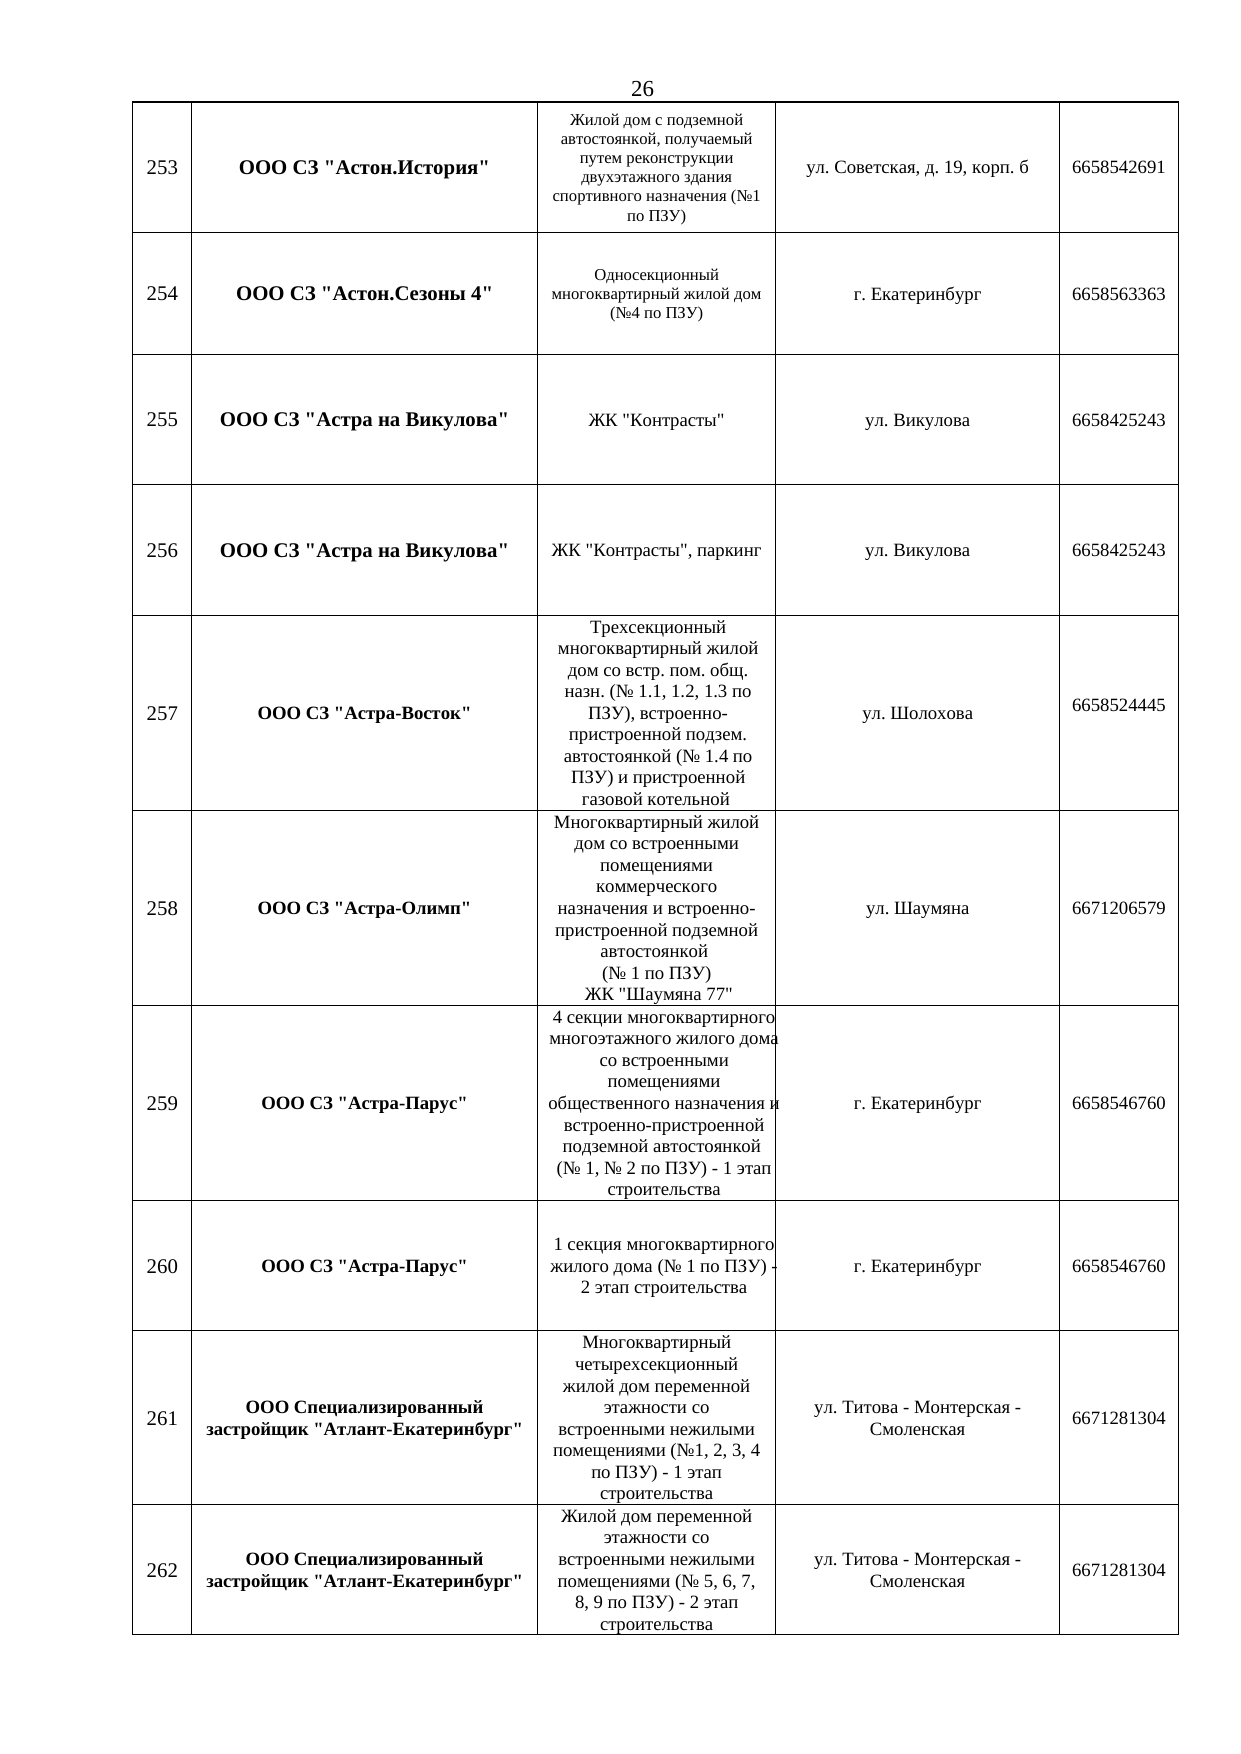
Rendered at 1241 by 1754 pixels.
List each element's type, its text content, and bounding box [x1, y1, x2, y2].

table_cell ул. Титова - Монтерская - Смоленская [776, 1331, 1059, 1504]
table_cell г. Екатеринбург [776, 233, 1059, 353]
table_cell 262 [133, 1505, 191, 1634]
table_cell ООО СЗ "Астра-Парус" [192, 1006, 537, 1200]
table_cell Жилой дом переменной этажности со встроенными нежилыми помещениями (№ 5, 6, 7, 8, 9 по ПЗУ) - 2 этап строительства [538, 1505, 775, 1634]
table_cell ЖК "Контрасты" [538, 355, 775, 484]
table_cell 261 [133, 1331, 191, 1504]
table_cell 4 секции многоквартирного многоэтажного жилого дома со встроенными помещениями общественного назначения и встроенно-пристроенной подземной автостоянкой (№ 1, № 2 по ПЗУ) - 1 этап строительства [538, 1006, 775, 1200]
table_cell 6671206579 [1060, 811, 1178, 1005]
table_cell 6658425243 [1060, 355, 1178, 484]
table_cell 259 [133, 1006, 191, 1200]
table_cell г. Екатеринбург [776, 1201, 1059, 1330]
table_cell 256 [133, 485, 191, 614]
table_cell ООО Специализированный застройщик "Атлант-Екатеринбург" [192, 1331, 537, 1504]
table_cell ООО СЗ "Астра на Викулова" [192, 485, 537, 614]
table_cell 258 [133, 811, 191, 1005]
table_cell 6658546760 [1060, 1201, 1178, 1330]
table_cell 6658546760 [1060, 1006, 1178, 1200]
table_cell ООО СЗ "Астон.История" [192, 103, 537, 232]
table_cell 6671281304 [1060, 1505, 1178, 1634]
table_cell 6658542691 [1060, 103, 1178, 232]
table_cell 6658425243 [1060, 485, 1178, 614]
table_cell 6658563363 [1060, 233, 1178, 353]
table_cell 255 [133, 355, 191, 484]
table_cell Односекционный многоквартирный жилой дом (№4 по ПЗУ) [538, 233, 775, 353]
table_cell ООО Специализированный застройщик "Атлант-Екатеринбург" [192, 1505, 537, 1634]
table_cell ул. Шаумяна [776, 811, 1059, 1005]
table_cell ЖК "Контрасты", паркинг [538, 485, 775, 614]
table_cell 6671281304 [1060, 1331, 1178, 1504]
table_cell 257 [133, 616, 191, 809]
table_cell 1 секция многоквартирного жилого дома (№ 1 по ПЗУ) - 2 этап строительства [538, 1201, 775, 1330]
table_cell ул. Титова - Монтерская - Смоленская [776, 1505, 1059, 1634]
table_cell Трехсекционный многоквартирный жилой дом со встр. пом. общ. назн. (№ 1.1, 1.2, 1.3 по ПЗУ), встроенно-пристроенной подзем. автостоянкой (№ 1.4 по ПЗУ) и пристроенной газовой котельной [538, 616, 775, 809]
table_cell г. Екатеринбург [776, 1006, 1059, 1200]
table_cell Жилой дом с подземной автостоянкой, получаемый путем реконструкции двухэтажного здания спортивного назначения (№1 по ПЗУ) [538, 103, 775, 232]
table_cell Многоквартирный жилой дом со встроенными помещениями коммерческого назначения и встроенно-пристроенной подземной автостоянкой (№ 1 по ПЗУ) ЖК "Шаумяна 77" [538, 811, 775, 1005]
table_cell ООО СЗ "Астра-Восток" [192, 616, 537, 809]
table_cell ООО СЗ "Астра-Олимп" [192, 811, 537, 1005]
table_cell ООО СЗ "Астра на Викулова" [192, 355, 537, 484]
table_cell ООО СЗ "Астон.Сезоны 4" [192, 233, 537, 353]
table_cell 260 [133, 1201, 191, 1330]
table_cell ООО СЗ "Астра-Парус" [192, 1201, 537, 1330]
table_cell Многоквартирный четырехсекционный жилой дом переменной этажности со встроенными нежилыми помещениями (№1, 2, 3, 4 по ПЗУ) - 1 этап строительства [538, 1331, 775, 1504]
table_cell ул. Викулова [776, 485, 1059, 614]
table_cell ул. Шолохова [776, 616, 1059, 809]
table_cell ул. Викулова [776, 355, 1059, 484]
table_cell 253 [133, 103, 191, 232]
table_cell 254 [133, 233, 191, 353]
table_cell 6658524445 [1060, 616, 1178, 809]
table_cell ул. Советская, д. 19, корп. б [776, 103, 1059, 232]
